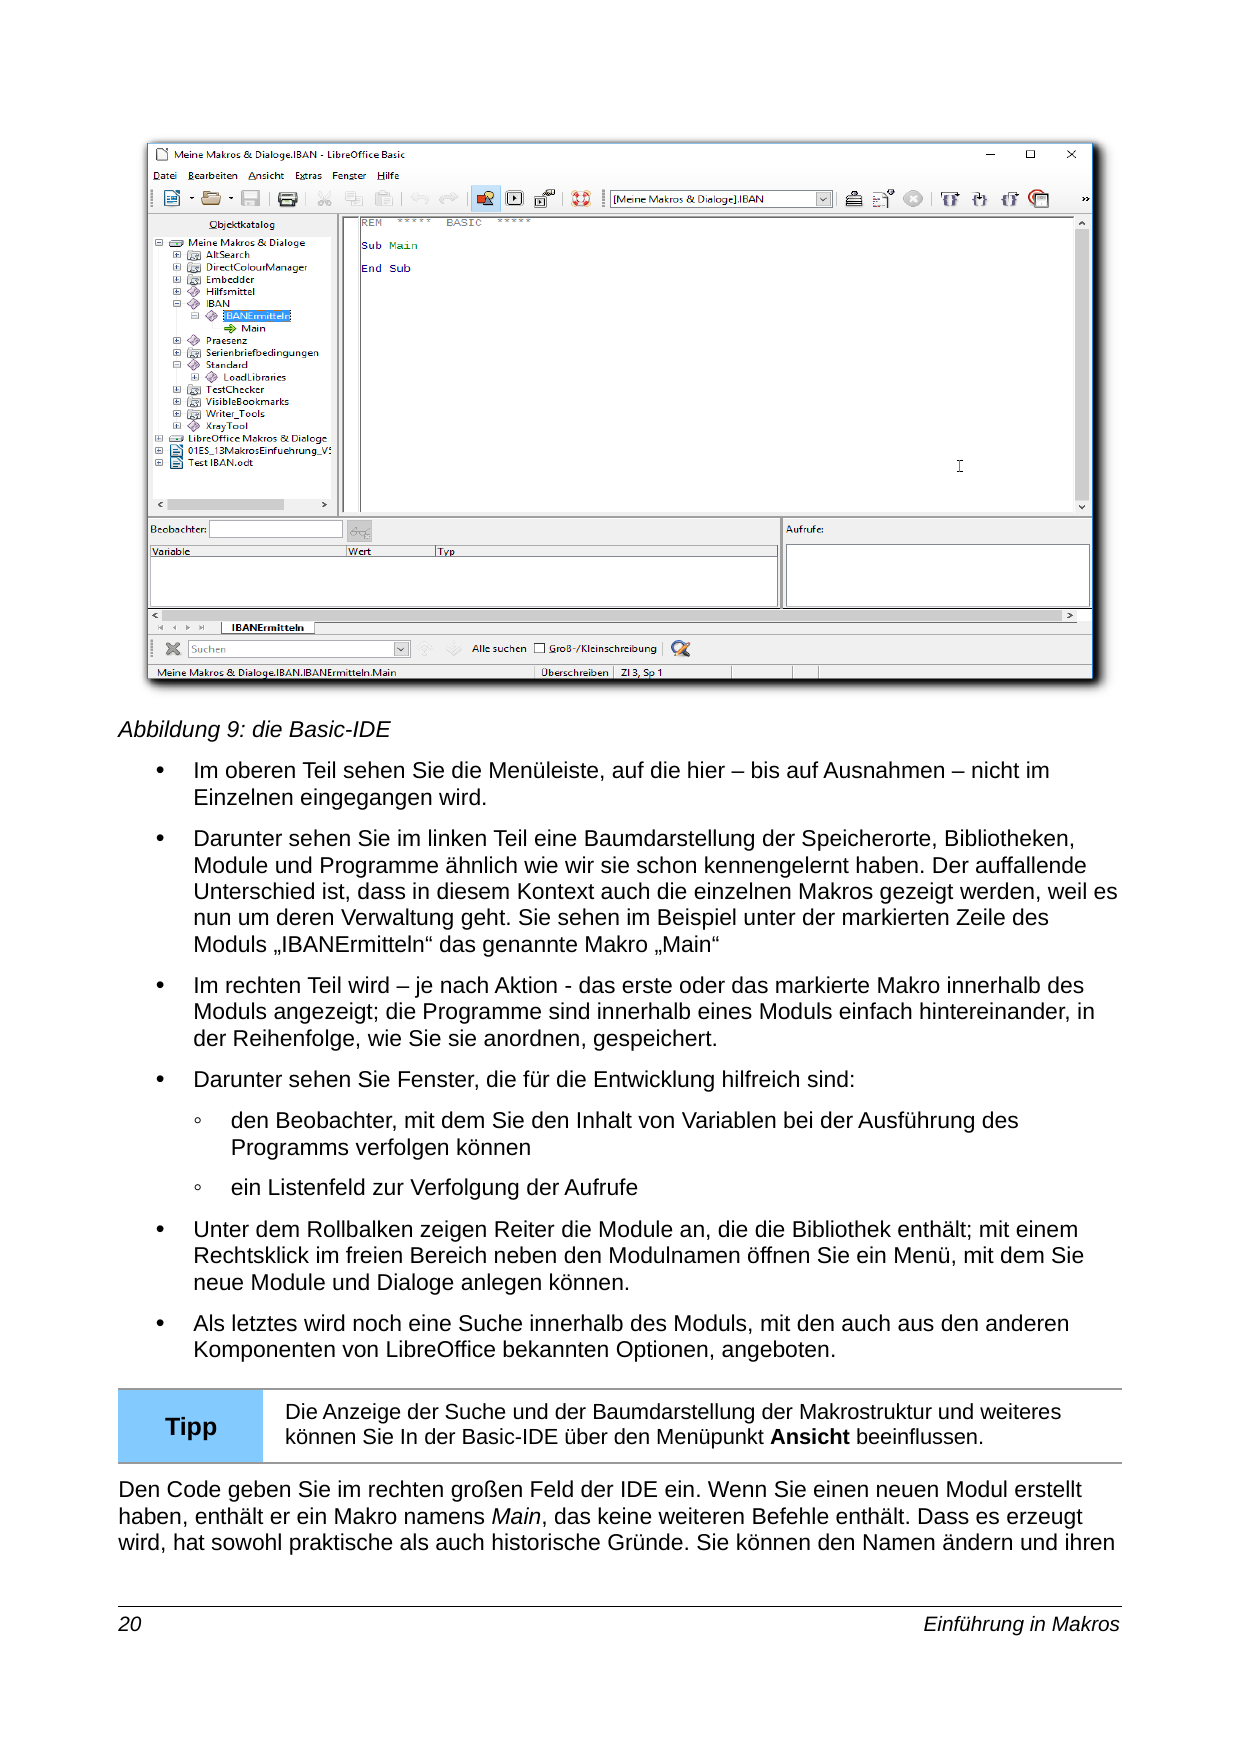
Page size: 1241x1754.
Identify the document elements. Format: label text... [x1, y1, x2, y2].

text Den Code geben Sie im rechten großen Feld der IDE ein. Wenn Sie einen neuen Modul erstellt haben, enthält er ein Makro namens Main, das keine weiteren Befehle enthält. Dass es erzeugt wird, hat sowohl praktische als auch historische Gründe. Sie können den Namen ändern und ihren [118, 1476, 1122, 1556]
list ein Listenfeld zur Verfolgung der Aufrufe [193, 1172, 1122, 1201]
list Im oberen Teil sehen Sie die Menüleiste, auf die hier – bis auf Ausnahmen – nicht im Einzelnen eingegangen wird. [156, 755, 1122, 810]
list Darunter sehen Sie Fenster, die für die Entwicklung hilfreich sind: [156, 1063, 1122, 1092]
list den Beobachter, mit dem Sie den Inhalt von Variablen bei der Ausführung des Programms verfolgen können [193, 1105, 1122, 1160]
table_header Tipp [118, 1390, 263, 1462]
list Als letztes wird noch eine Suche innerhalb des Moduls, mit den auch aus den anderen Komponenten von LibreOffice bekannten Optionen, angeboten. [156, 1308, 1122, 1363]
text Abbildung 9: die Basic-IDE [118, 716, 1122, 743]
table_header Die Anzeige der Suche und der Baumdarstellung der Makrostruktur und weiteres können Sie In der Basic-IDE über den Menüpunkt Ansicht beeinflussen. [264, 1390, 1122, 1462]
list Im rechten Teil wird – je nach Aktion - das erste oder das markierte Makro innerhalb des Moduls angezeigt; die Programme sind innerhalb eines Moduls einfach hintereinander, in der Reihenfolge, wie Sie sie anordnen, gespeichert. [156, 969, 1122, 1051]
list Unter dem Rollbalken zeigen Reiter die Module an, die die Bibliothek enthält; mit einem Rechtsklick im freien Bereich neben den Modulnamen öffnen Sie ein Menü, mit dem Sie neue Module und Dialoge anlegen können. [156, 1214, 1122, 1295]
picture [118, 118, 1123, 704]
list Darunter sehen Sie im linken Teil eine Baumdarstellung der Speicherorte, Bibliotheken, Module und Programme ähnlich wie wir sie schon kennengelernt haben. Der auffallende Unterschied ist, dass in diesem Kontext auch die einzelnen Makros gezeigt werden, weil es nun um deren Verwaltung geht. Sie sehen im Beispiel unter der markierten Zeile des Moduls „IBANErmitteln“ das genannte Makro „Main“ [156, 823, 1122, 957]
